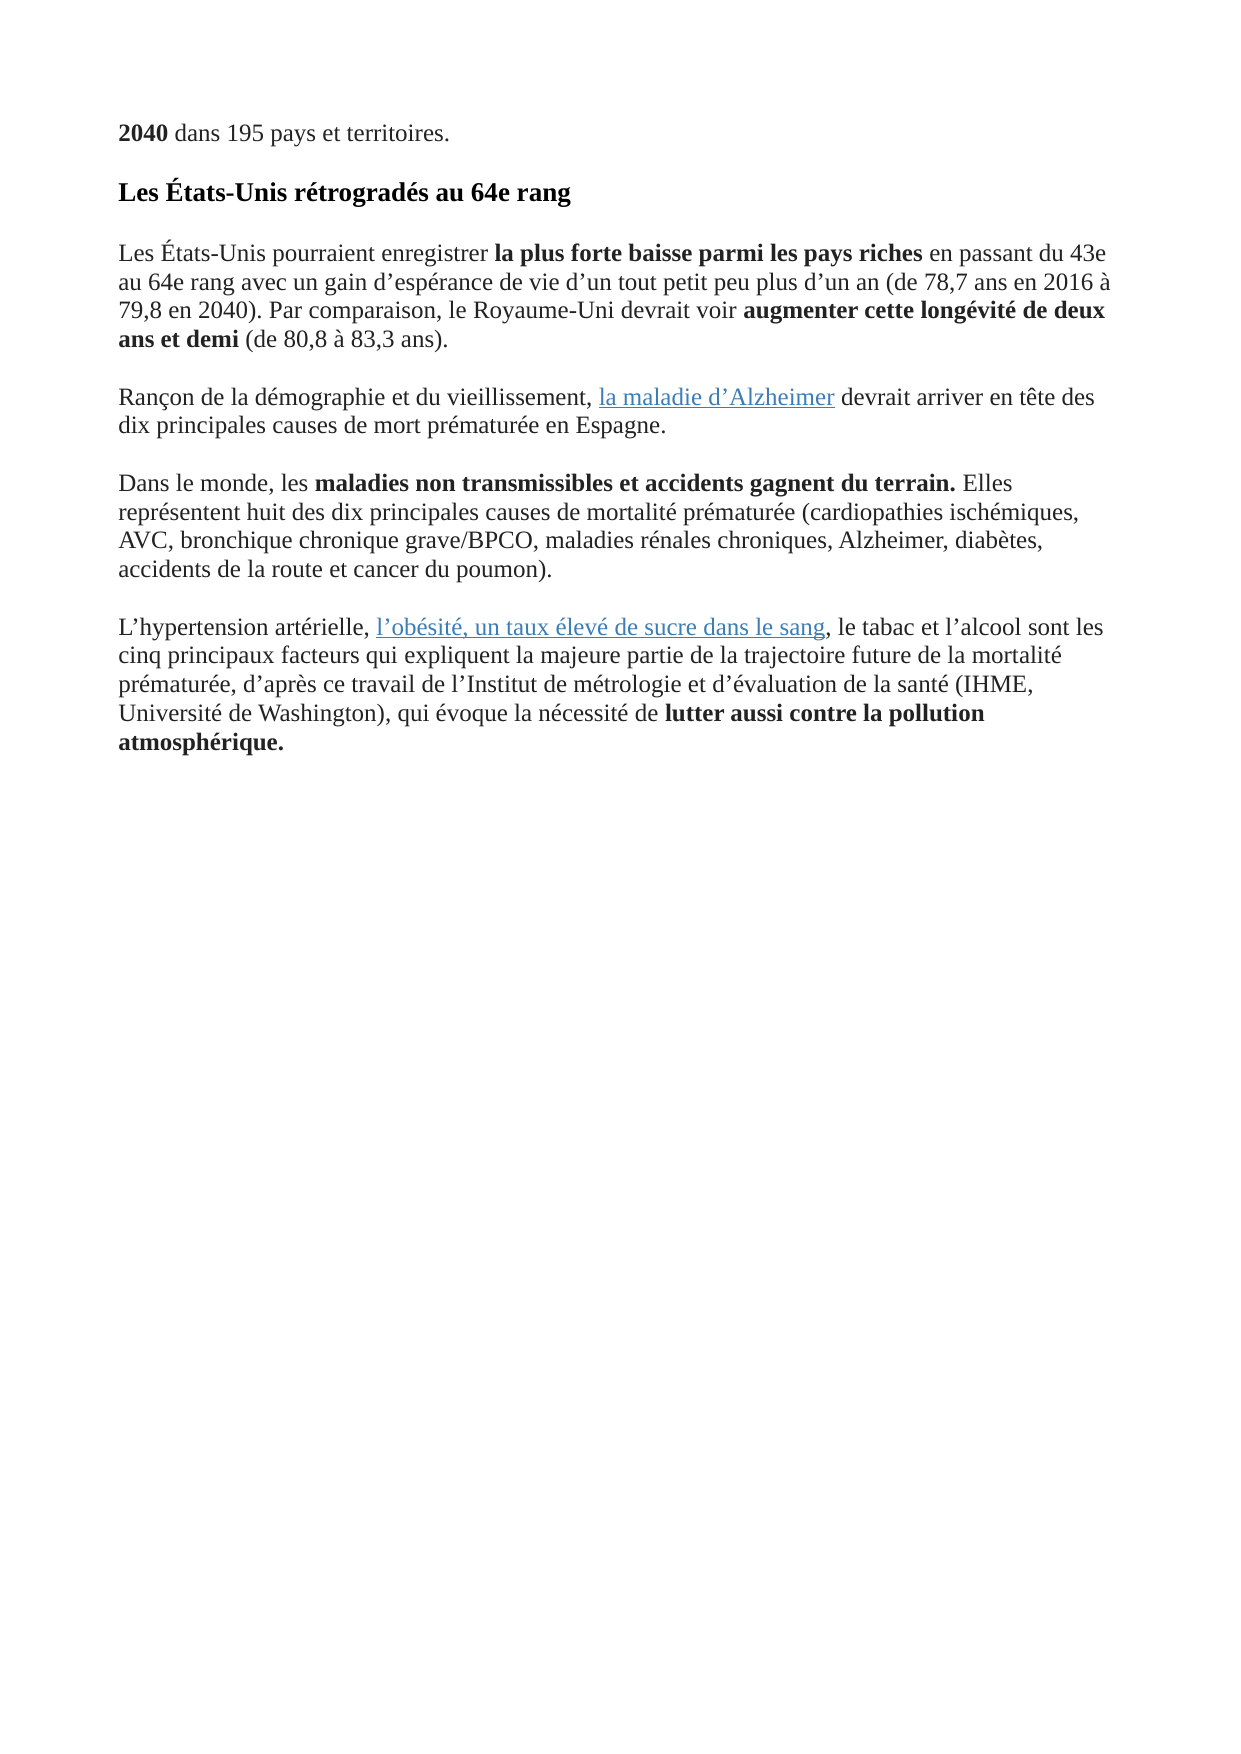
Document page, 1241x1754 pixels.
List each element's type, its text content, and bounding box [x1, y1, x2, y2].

text L’hypertension artérielle, l’obésité, un taux élevé de sucre dans le sang, le tabac et l’alcool sont les cinq principaux facteurs qui expliquent la majeure partie de la trajectoire future de la mortalité prématurée, d’après ce travail de l’Institut de métrologie et d’évaluation de la santé (IHME, Université de Washington), qui évoque la nécessité de lutter aussi contre la pollution atmosphérique. [118, 612, 1122, 755]
text 2040 dans 195 pays et territoires. [118, 118, 1122, 147]
text Les États-Unis pourraient enregistrer la plus forte baisse parmi les pays riches en passant du 43e au 64e rang avec un gain d’espérance de vie d’un tout petit peu plus d’un an (de 78,7 ans en 2016 à 79,8 en 2040). Par comparaison, le Royaume-Uni devrait voir augmenter cette longévité de deux ans et demi (de 80,8 à 83,3 ans). [118, 238, 1122, 353]
text Les États-Unis rétrogradés au 64e rang [118, 176, 1122, 207]
text Rançon de la démographie et du vieillissement, la maladie d’Alzheimer devrait arriver en tête des dix principales causes de mort prématurée en Espagne. [118, 382, 1122, 439]
text Dans le monde, les maladies non transmissibles et accidents gagnent du terrain. Elles représentent huit des dix principales causes de mortalité prématurée (cardiopathies ischémiques, AVC, bronchique chronique grave/BPCO, maladies rénales chroniques, Alzheimer, diabètes, accidents de la route et cancer du poumon). [118, 468, 1122, 583]
